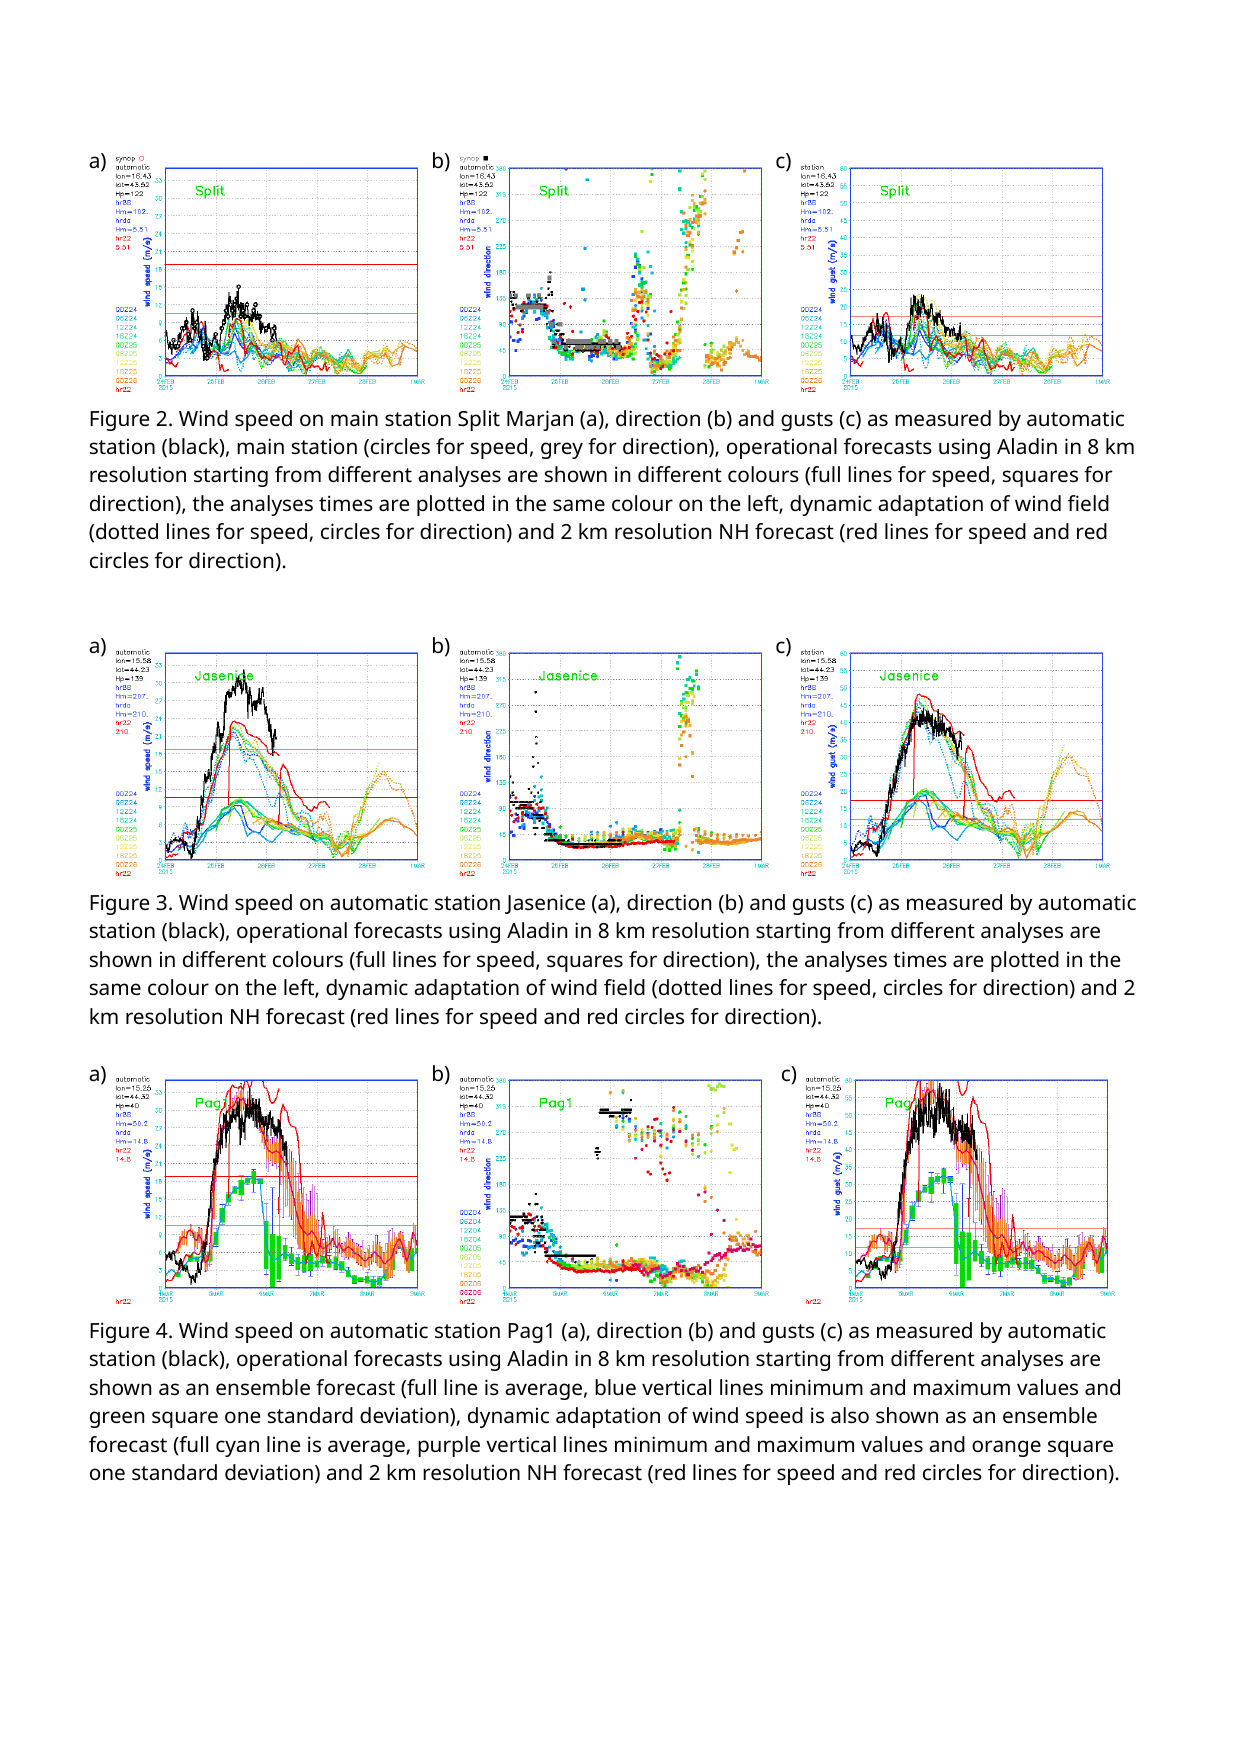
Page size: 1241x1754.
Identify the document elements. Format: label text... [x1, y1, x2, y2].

picture [796, 1058, 1122, 1310]
picture [450, 146, 775, 398]
picture [106, 146, 432, 398]
picture [450, 1058, 775, 1310]
text Figure 4. Wind speed on automatic station Pag1 (a), direction (b) and gusts (c) as measured by automatic station (black), operational forecasts using Aladin in 8 km resolution starting from different analyses are shown as an ensemble forecast (full line is average, blue vertical lines minimum and maximum values and green square one standard deviation), dynamic adaptation of wind speed is also shown as an ensemble forecast (full cyan line is average, purple vertical lines minimum and maximum values and orange square one standard deviation) and 2 km resolution NH forecast (red lines for speed and red circles for direction). [88, 1316, 1152, 1487]
picture [791, 146, 1117, 398]
picture [791, 631, 1117, 882]
text a)b)c) [88, 147, 1152, 404]
text Figure 2. Wind speed on main station Split Marjan (a), direction (b) and gusts (c) as measured by automatic station (black), main station (circles for speed, grey for direction), operational forecasts using Aladin in 8 km resolution starting from different analyses are shown in different colours (full lines for speed, squares for direction), the analyses times are plotted in the same colour on the left, dynamic adaptation of wind field (dotted lines for speed, circles for direction) and 2 km resolution NH forecast (red lines for speed and red circles for direction). [88, 404, 1152, 574]
picture [106, 1058, 432, 1310]
text a)b)c) [88, 631, 1152, 888]
text a)b) c) [88, 1059, 1152, 1316]
picture [106, 631, 432, 882]
text Figure 3. Wind speed on automatic station Jasenice (a), direction (b) and gusts (c) as measured by automatic station (black), operational forecasts using Aladin in 8 km resolution starting from different analyses are shown in different colours (full lines for speed, squares for direction), the analyses times are plotted in the same colour on the left, dynamic adaptation of wind field (dotted lines for speed, circles for direction) and 2 km resolution NH forecast (red lines for speed and red circles for direction). [88, 888, 1152, 1030]
picture [450, 631, 775, 882]
